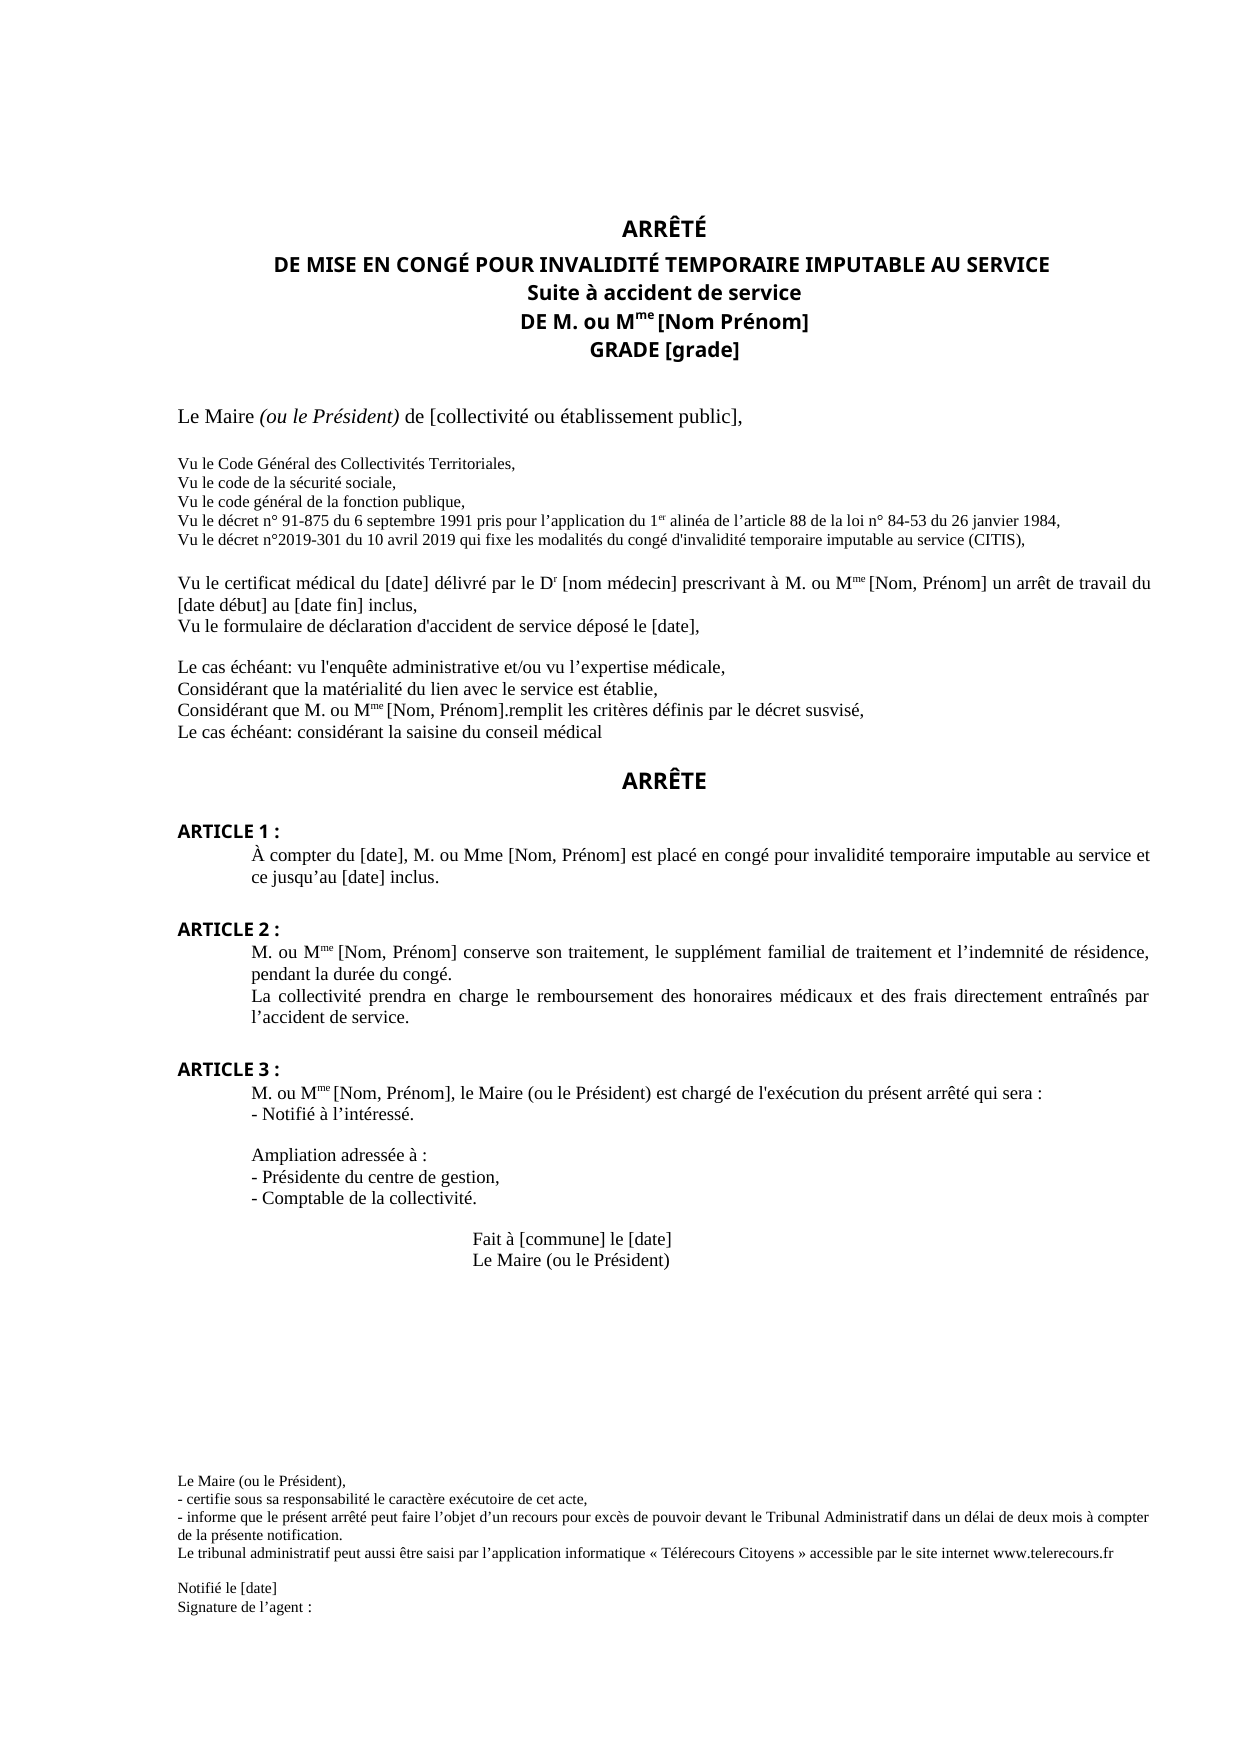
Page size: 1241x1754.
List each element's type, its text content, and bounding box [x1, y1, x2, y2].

text DE MISE EN CONGÉ POUR INVALIDITÉ TEMPORAIRE IMPUTABLE AU SERVICE Suite à accident de service DE M. ou Mme [Nom Prénom] GRADE [grade] [177, 250, 1152, 364]
text - certifie sous sa responsabilité le caractère exécutoire de cet acte, [177, 1490, 1152, 1508]
text Signature de l’agent : [177, 1597, 1152, 1616]
text M. ou Mme [Nom, Prénom] conserve son traitement, le supplément familial de traitement et l’indemnité de résidence, pendant la durée du congé. [251, 941, 1152, 984]
text Le Maire (ou le Président) [472, 1249, 1152, 1271]
text Vu le formulaire de déclaration d'accident de service déposé le [date], [177, 615, 1152, 637]
text ARTICLE 2 : [177, 916, 1152, 941]
text ARRÊTE [177, 765, 1152, 796]
text Considérant que la matérialité du lien avec le service est établie, [177, 677, 1152, 699]
text - Notifié à l’intéressé. [251, 1103, 1152, 1125]
text Vu le certificat médical du [date] délivré par le Dr [nom médecin] prescrivant à M. ou Mme [Nom, Prénom] un arrêt de travail du [date début] au [date fin] inclus, [177, 572, 1152, 615]
text Vu le décret n° 91-875 du 6 septembre 1991 pris pour l’application du 1er alinéa de l’article 88 de la loi n° 84-53 du 26 janvier 1984, [177, 511, 1152, 530]
text M. ou Mme [Nom, Prénom], le Maire (ou le Président) est chargé de l'exécution du présent arrêté qui sera : [251, 1082, 1152, 1103]
text Le cas échéant: vu l'enquête administrative et/ou vu l’expertise médicale, [177, 656, 1152, 677]
text Vu le décret n°2019-301 du 10 avril 2019 qui fixe les modalités du congé d'invalidité temporaire imputable au service (CITIS), [177, 530, 1152, 549]
text - Présidente du centre de gestion, [251, 1166, 1152, 1187]
text Vu le code général de la fonction publique, [177, 492, 1152, 511]
text ARRÊTÉ [177, 213, 1152, 244]
text - Comptable de la collectivité. [251, 1187, 1152, 1209]
text Notifié le [date] [177, 1579, 1152, 1597]
text La collectivité prendra en charge le remboursement des honoraires médicaux et des frais directement entraînés par l’accident de service. [251, 984, 1152, 1028]
text - informe que le présent arrêté peut faire l’objet d’un recours pour excès de pouvoir devant le Tribunal Administratif dans un délai de deux mois à compter de la présente notification. [177, 1508, 1152, 1543]
text Le Maire (ou le Président), [177, 1472, 1152, 1490]
text À compter du [date], M. ou Mme [Nom, Prénom] est placé en congé pour invalidité temporaire imputable au service et ce jusqu’au [date] inclus. [251, 844, 1152, 887]
text Vu le code de la sécurité sociale, [177, 473, 1152, 492]
text Ampliation adressée à : [251, 1144, 1152, 1166]
text Le tribunal administratif peut aussi être saisi par l’application informatique « Télérecours Citoyens » accessible par le site internet www.telerecours.fr [177, 1543, 1152, 1561]
text ARTICLE 3 : [177, 1056, 1152, 1082]
text Fait à [commune] le [date] [472, 1228, 1152, 1249]
text Le Maire (ou le Président) de [collectivité ou établissement public], [177, 404, 1152, 428]
text Considérant que M. ou Mme [Nom, Prénom].remplit les critères définis par le décret susvisé, [177, 699, 1152, 721]
text Le cas échéant: considérant la saisine du conseil médical [177, 721, 1152, 742]
text Vu le Code Général des Collectivités Territoriales, [177, 453, 1152, 473]
text ARTICLE 1 : [177, 819, 1152, 844]
